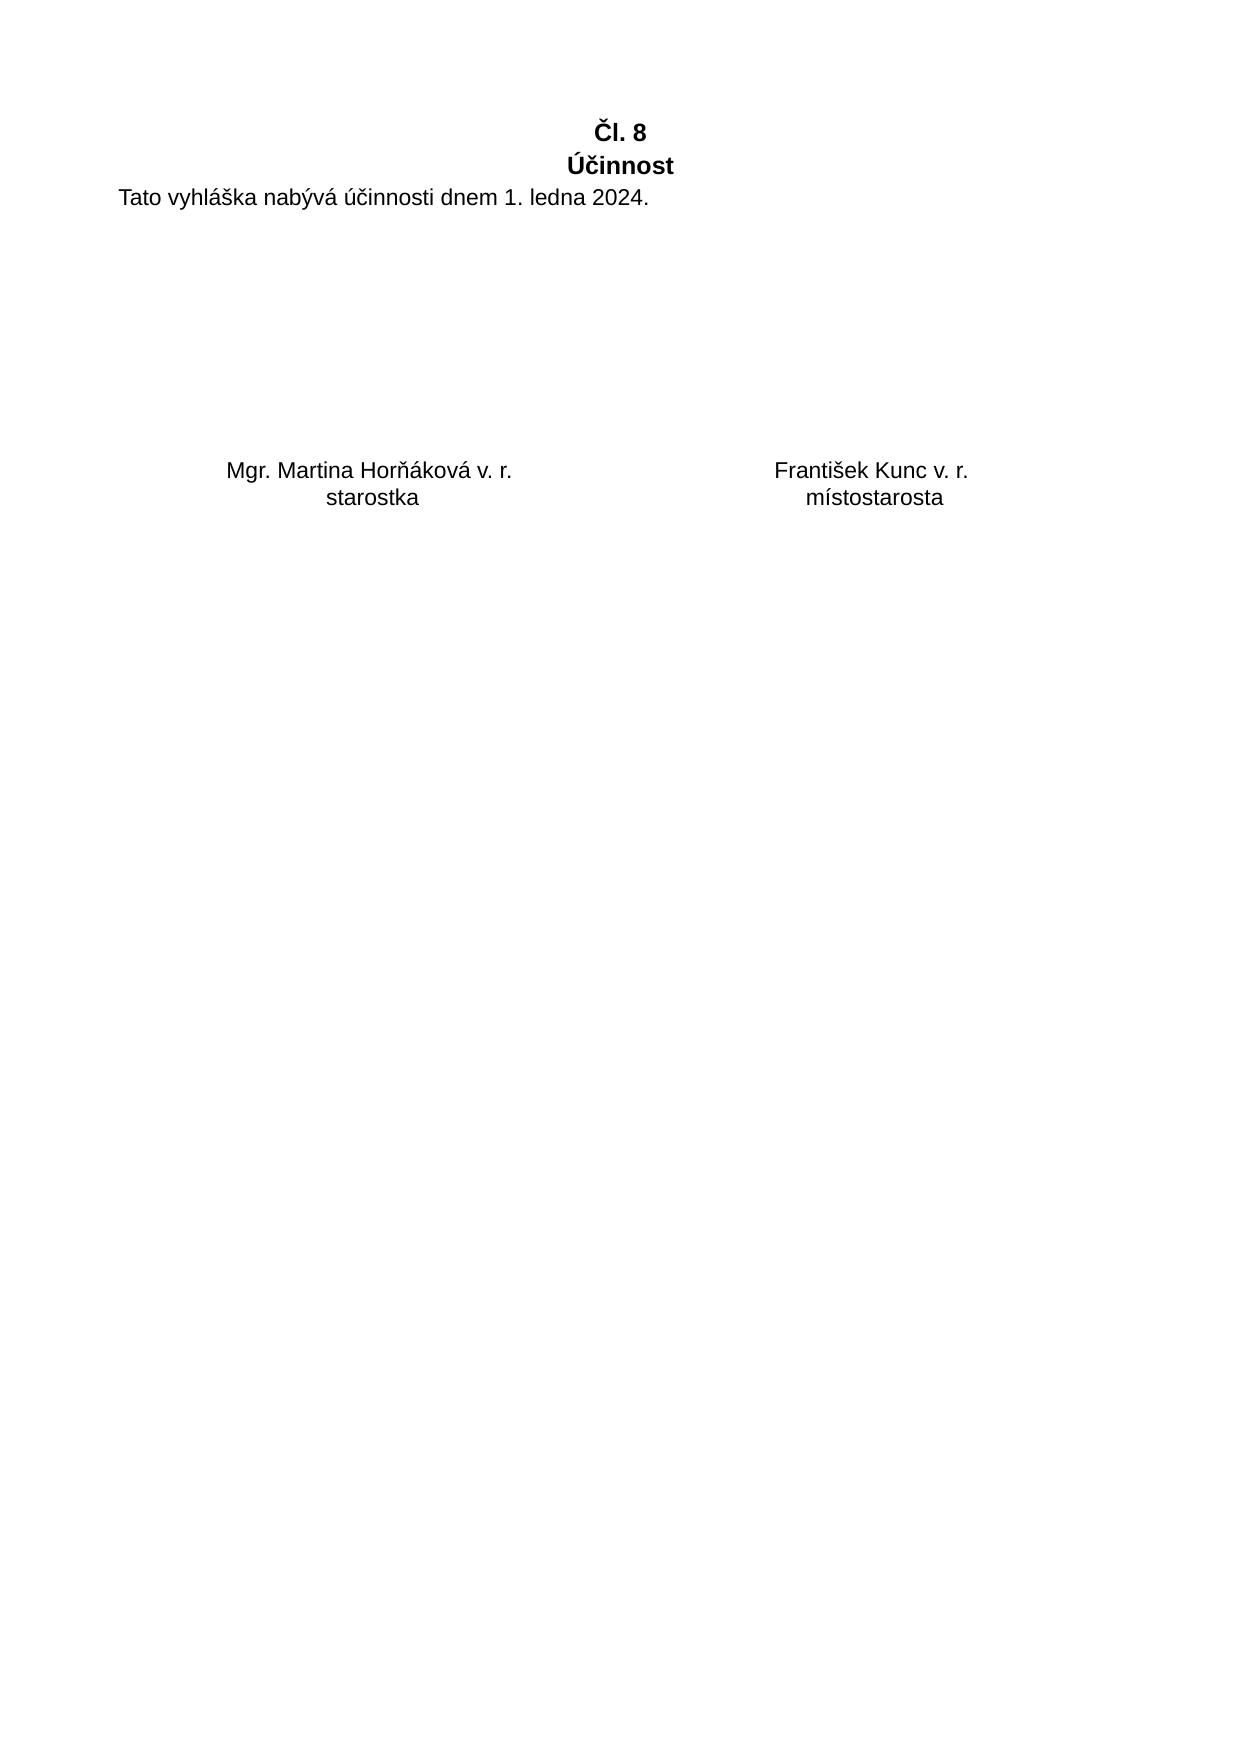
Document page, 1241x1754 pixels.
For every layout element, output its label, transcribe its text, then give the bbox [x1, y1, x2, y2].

text Tato vyhláška nabývá účinnosti dnem 1. ledna 2024. [118, 184, 1122, 211]
table_header Mgr. Martina Horňáková v. r. starostka [118, 398, 620, 516]
table_cell [620, 516, 1122, 634]
subtitle Čl. 8 Účinnost [118, 118, 1122, 180]
table_cell [118, 516, 620, 634]
table_header František Kunc v. r. místostarosta [620, 398, 1122, 516]
